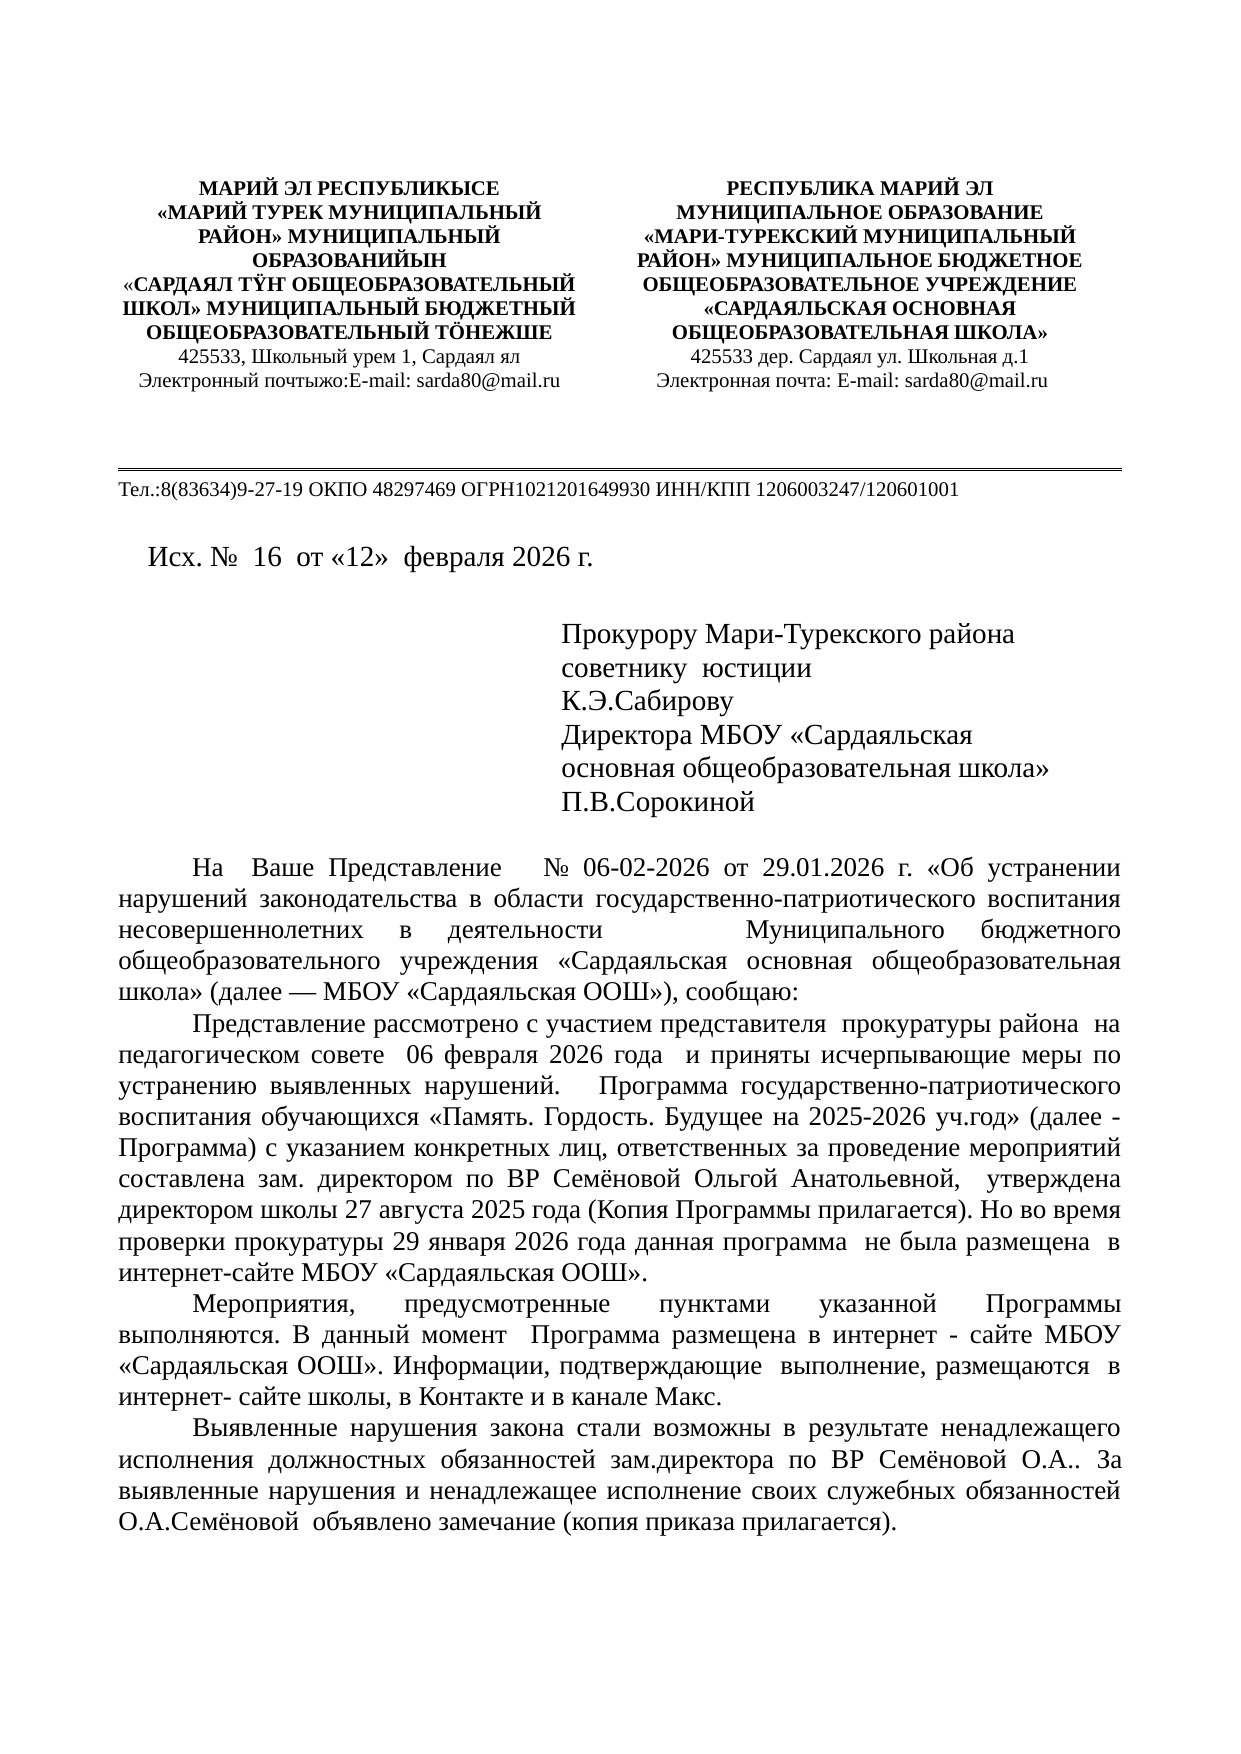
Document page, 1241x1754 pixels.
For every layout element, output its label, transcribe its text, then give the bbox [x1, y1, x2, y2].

table_header РЕСПУБЛИКА МАРИЙ ЭЛ Муниципальное образование «Мари-Турекский муниципальный район» Муниципальное бюджетное общеобразовательное учреждение «сардаяльская основная общеобразовательная школа» 425533 дер. Сардаял ул. Школьная д.1 Электронная почта: E-mail: sarda80@mail.ru [609, 176, 1111, 433]
table_header [96, 616, 550, 851]
text На Ваше Представление № 06-02-2026 от 29.01.2026 г. «Об устранении нарушений законодательства в области государственно-патриотического воспитания несовершеннолетних в деятельности Муниципального бюджетного общеобразовательного учреждения «Сардаяльская основная общеобразовательная школа» (далее — МБОУ «Сардаяльская ООШ»), сообщаю: [118, 851, 1122, 1007]
text Выявленные нарушения закона стали возможны в результате ненадлежащего исполнения должностных обязанностей зам.директора по ВР Семёновой О.А.. За выявленные нарушения и ненадлежащее исполнение своих служебных обязанностей О.А.Семёновой объявлено замечание (копия приказа прилагается). [118, 1412, 1122, 1536]
text Мероприятия, предусмотренные пунктами указанной Программы выполняются. В данный момент Программа размещена в интернет - сайте МБОУ «Сардаяльская ООШ». Информации, подтверждающие выполнение, размещаются в интернет- сайте школы, в Контакте и в канале Макс. [118, 1287, 1122, 1412]
table_header Марий Эл Республикысе «Марий Турек Муниципальный район» Муниципальный образованийын «Сардаял тÿҥ общеобразовательный школ» Муниципальный Бюджетный общеобразовательный тöнежше 425533, Школьный урем 1, Сардаял ял Электронный почтыжо:E-mail: sarda80@mail.ru [90, 176, 608, 433]
table_header Прокурору Мари-Турекского района советнику юстиции К.Э.Сабирову Директора МБОУ «Сардаяльская основная общеобразовательная школа» П.В.Сорокиной [550, 616, 1081, 851]
text Тел.:8(83634)9-27-19 окпо 48297469 ОГРН1021201649930 ИНН/кпп 1206003247/120601001 [118, 476, 1137, 501]
text Представление рассмотрено с участием представителя прокуратуры района на педагогическом совете 06 февраля 2026 года и приняты исчерпывающие меры по устранению выявленных нарушений. Программа государственно-патриотического воспитания обучающихся «Память. Гордость. Будущее на 2025-2026 уч.год» (далее - Программа) с указанием конкретных лиц, ответственных за проведение мероприятий составлена зам. директором по ВР Семёновой Ольгой Анатольевной, утверждена директором школы 27 августа 2025 года (Копия Программы прилагается). Но во время проверки прокуратуры 29 января 2026 года данная программа не была размещена в интернет-сайте МБОУ «Сардаяльская ООШ». [118, 1007, 1122, 1287]
text Исх. № 16 от «12» февраля 2026 г. [118, 539, 1122, 573]
